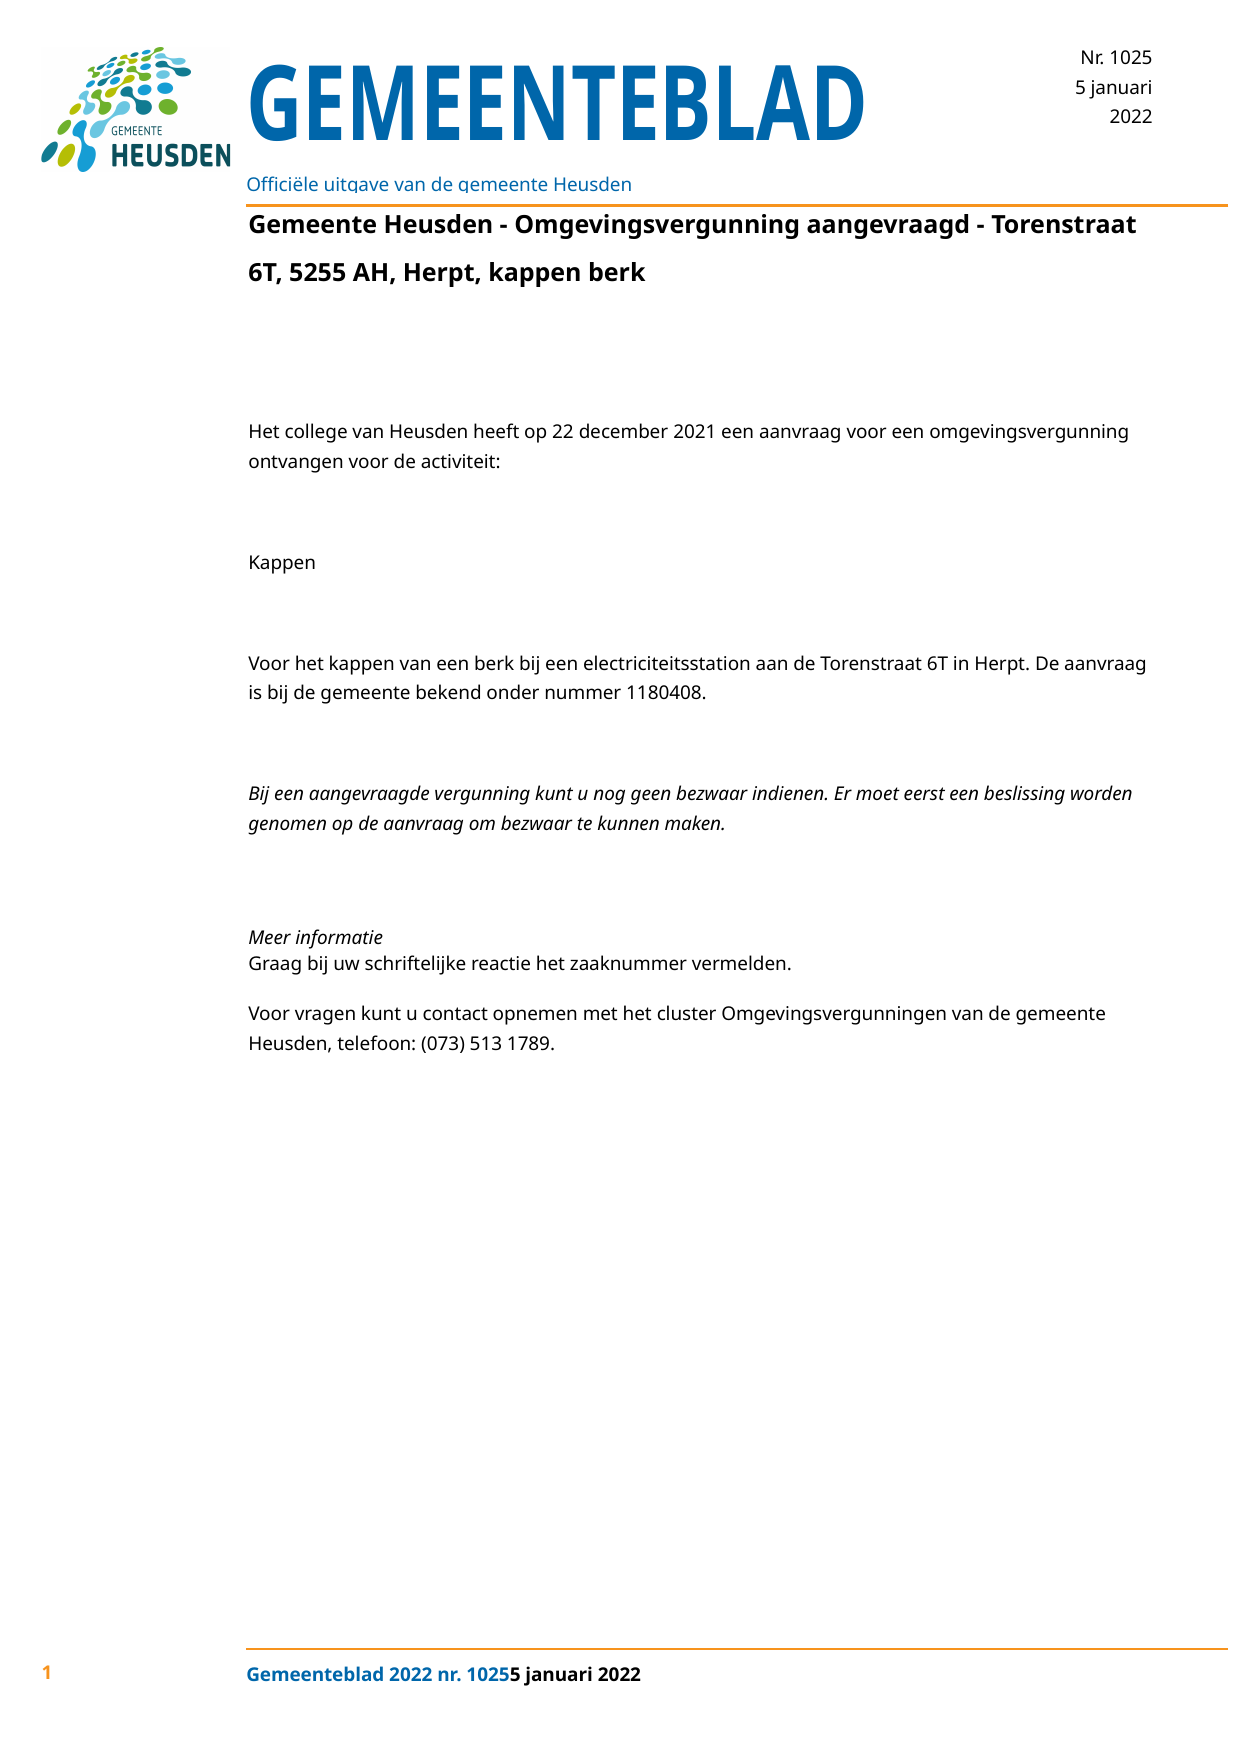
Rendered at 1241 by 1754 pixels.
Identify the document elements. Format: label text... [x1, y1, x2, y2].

text Graag bij uw schriftelijke reactie het zaaknummer vermelden. [248, 950, 1152, 976]
picture [41, 47, 231, 172]
text Voor vragen kunt u contact opnemen met het cluster Omgevingsvergunningen van de gemeente Heusden, telefoon: (073) 513 1789. [248, 1001, 1152, 1056]
text Kappen [248, 549, 1152, 575]
text Bij een aangevraagde vergunning kunt u nog geen bezwaar indienen. Er moet eerst een beslissing worden genomen op de aanvraag om bezwaar te kunnen maken. [248, 780, 1152, 836]
text Voor het kappen van een berk bij een electriciteitsstation aan de Torenstraat 6T in Herpt. De aanvraag is bij de gemeente bekend onder nummer 1180408. [248, 650, 1152, 705]
text Het college van Heusden heeft op 22 december 2021 een aanvraag voor een omgevingsvergunning ontvangen voor de activiteit: [248, 419, 1152, 474]
text Gemeente Heusden - Omgevingsvergunning aangevraagd - Torenstraat 6T, 5255 AH, Herpt, kappen berk [248, 207, 1152, 288]
text Meer informatie [248, 924, 1152, 950]
